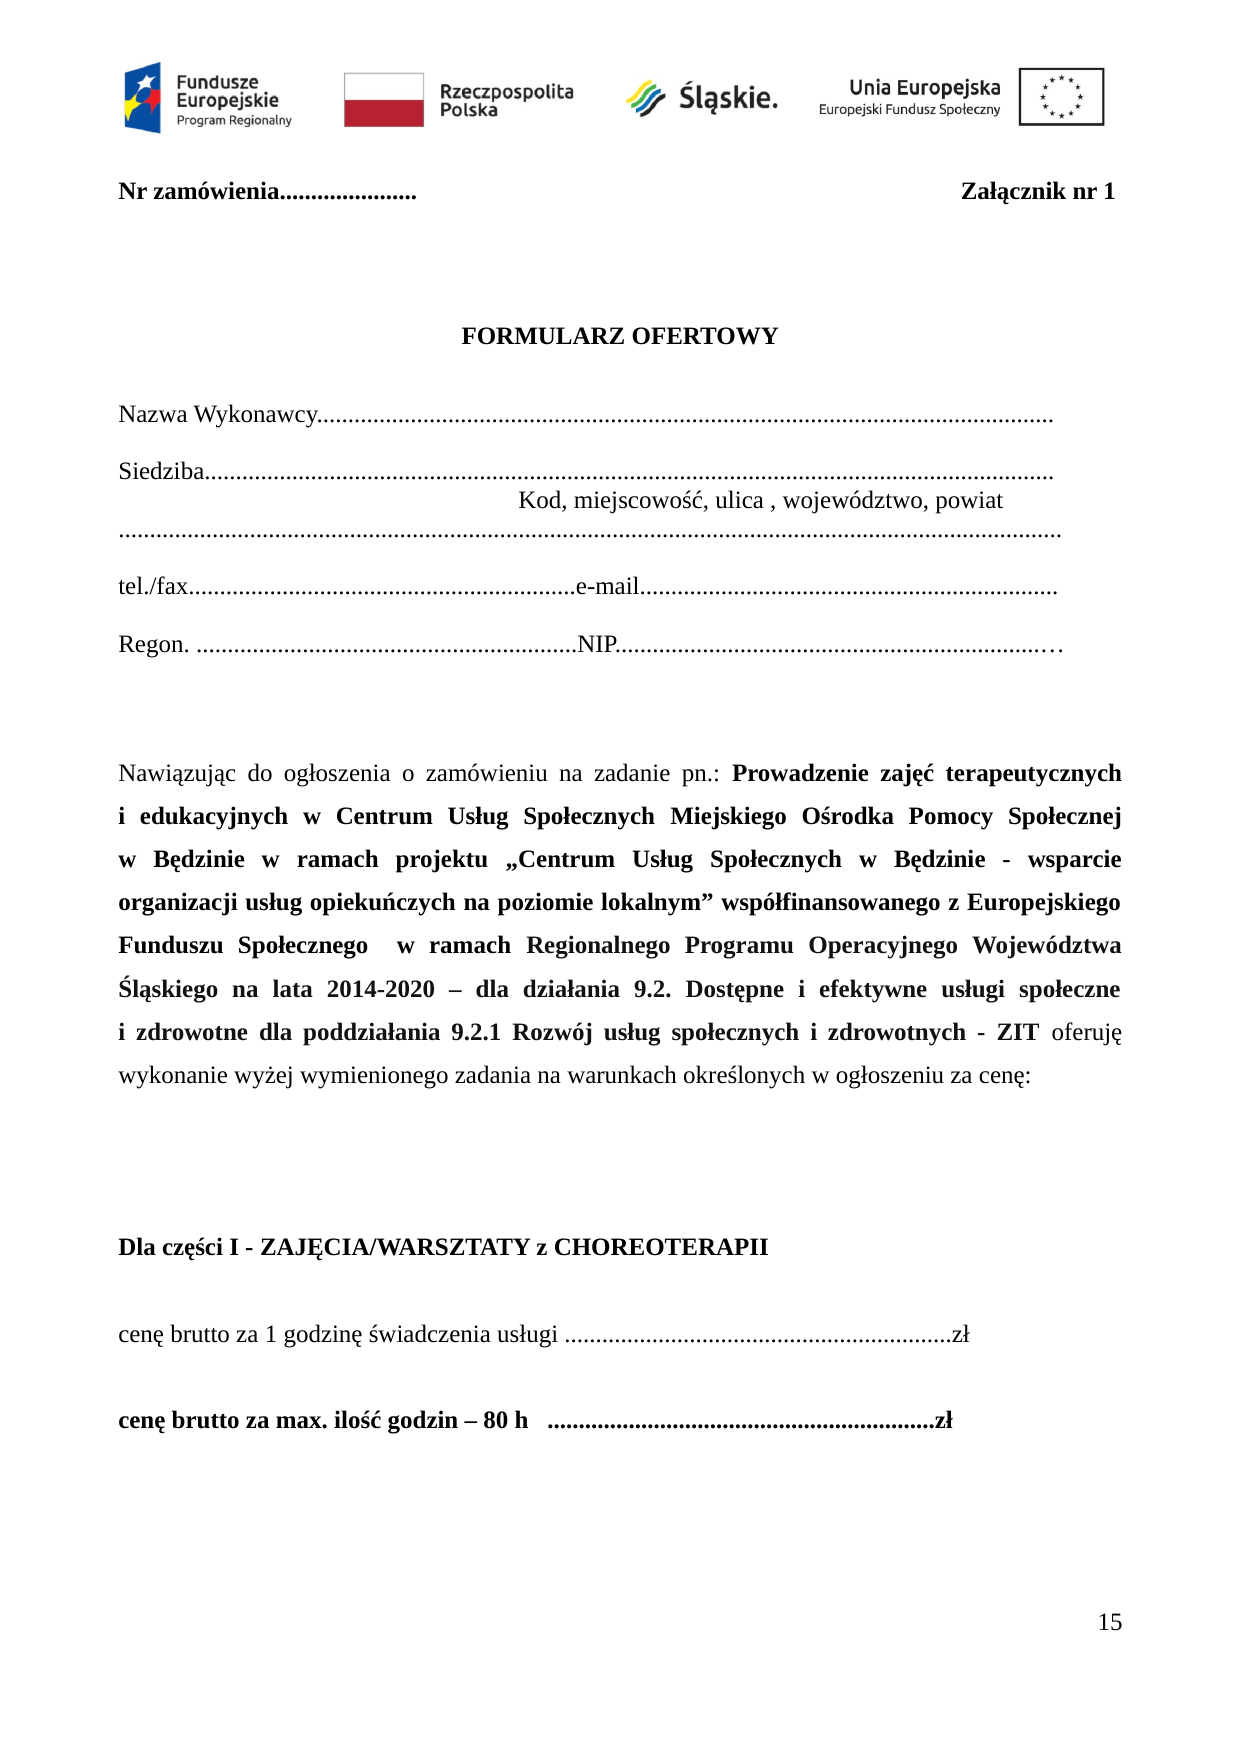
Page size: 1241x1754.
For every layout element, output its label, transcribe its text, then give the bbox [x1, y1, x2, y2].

text tel./fax..............................................................e-mail................................................................... [118, 542, 1122, 600]
picture [115, 41, 1120, 150]
text Kod, miejscowość, ulica , województwo, powiat [118, 485, 1122, 514]
text Regon. .............................................................NIP....................................................................… [118, 600, 1122, 657]
text cenę brutto za 1 godzinę świadczenia usługi ..............................................................zł [118, 1319, 1122, 1347]
text cenę brutto za max. ilość godzin – 80 h ..............................................................zł [118, 1405, 1122, 1434]
text Nr zamówienia...................... Załącznik nr 1 [118, 176, 1122, 205]
text Siedziba........................................................................................................................................ [118, 427, 1122, 485]
text Dla części I - ZAJĘCIA/WARSZTATY z CHOREOTERAPII [118, 1232, 1122, 1261]
text Nazwa Wykonawcy...................................................................................................................... [118, 399, 1122, 427]
subtitle FORMULARZ OFERTOWY [118, 321, 1122, 350]
text ....................................................................................................................................................... [118, 514, 1122, 542]
text Nawiązując do ogłoszenia o zamówieniu na zadanie pn.: Prowadzenie zajęć terapeutycznych i edukacyjnych w Centrum Usług Społecznych Miejskiego Ośrodka Pomocy Społecznej w Będzinie w ramach projektu „Centrum Usług Społecznych w Będzinie - wsparcie organizacji usług opiekuńczych na poziomie lokalnym” współfinansowanego z Europejskiego Funduszu Społecznego w ramach Regionalnego Programu Operacyjnego Województwa Śląskiego na lata 2014-2020 – dla działania 9.2. Dostępne i efektywne usługi społeczne i zdrowotne dla poddziałania 9.2.1 Rozwój usług społecznych i zdrowotnych - ZIT oferuję wykonanie wyżej wymienionego zadania na warunkach określonych w ogłoszeniu za cenę: [118, 715, 1122, 1089]
